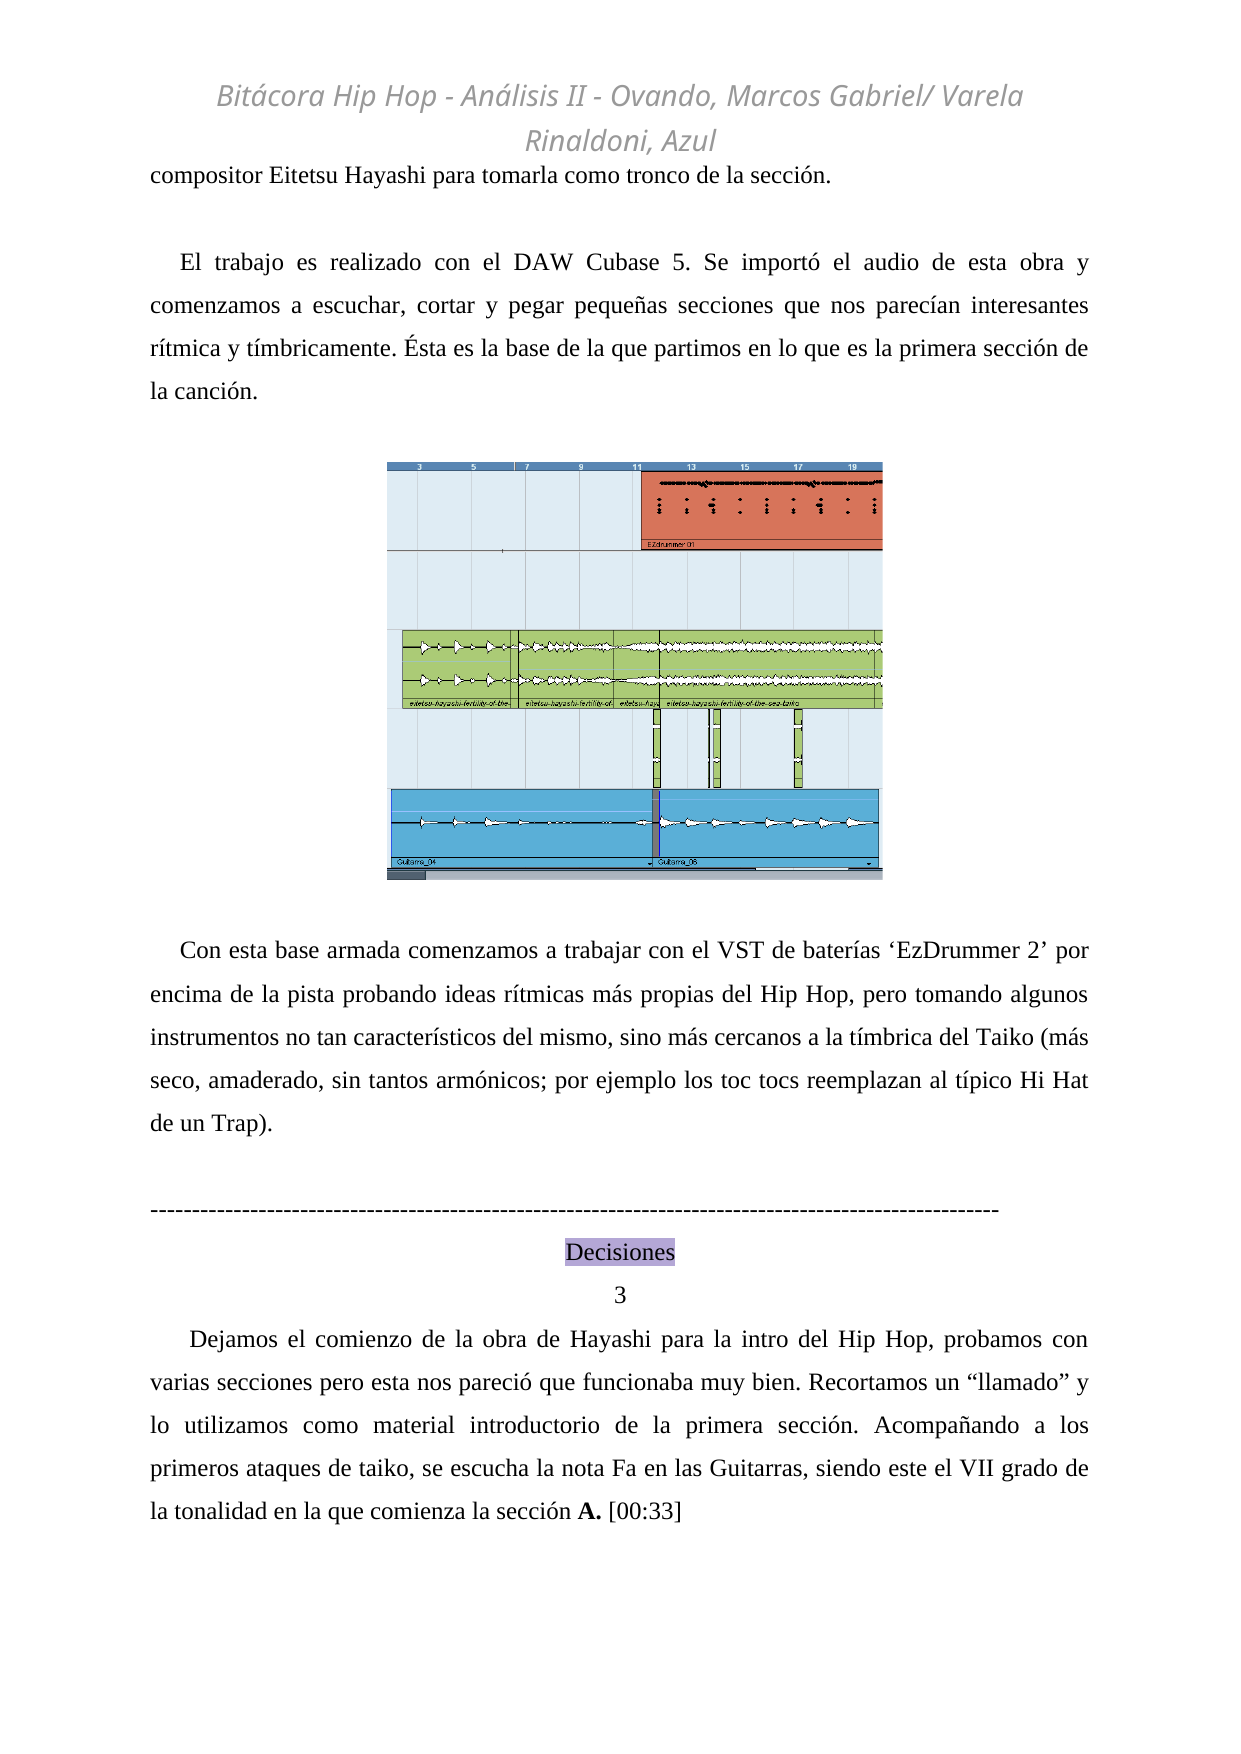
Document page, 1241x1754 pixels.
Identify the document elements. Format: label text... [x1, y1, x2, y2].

text El trabajo es realizado con el DAW Cubase 5. Se importó el audio de esta obra y comenzamos a escuchar, cortar y pegar pequeñas secciones que nos parecían interesantes rítmica y tímbricamente. Ésta es la base de la que partimos en lo que es la primera sección de la canción. [150, 247, 1090, 405]
text Dejamos el comienzo de la obra de Hayashi para la intro del Hip Hop, probamos con varias secciones pero esta nos pareció que funcionaba muy bien. Recortamos un “llamado” y lo utilizamos como material introductorio de la primera sección. Acompañando a los primeros ataques de taiko, se escucha la nota Fa en las Guitarras, siendo este el VII grado de la tonalidad en la que comienza la sección A. [00:33] [150, 1324, 1090, 1525]
picture [387, 462, 883, 880]
text ------------------------------------------------------------------------------------------------------ [150, 1194, 1090, 1223]
text Decisiones [150, 1237, 1090, 1266]
text Con esta base armada comenzamos a trabajar con el VST de baterías ‘EzDrummer 2’ por encima de la pista probando ideas rítmicas más propias del Hip Hop, pero tomando algunos instrumentos no tan característicos del mismo, sino más cercanos a la tímbrica del Taiko (más seco, amaderado, sin tantos armónicos; por ejemplo los toc tocs reemplazan al típico Hi Hat de un Trap). [150, 936, 1090, 1137]
text compositor Eitetsu Hayashi para tomarla como tronco de la sección. [150, 160, 1090, 189]
text 3 [150, 1281, 1090, 1309]
